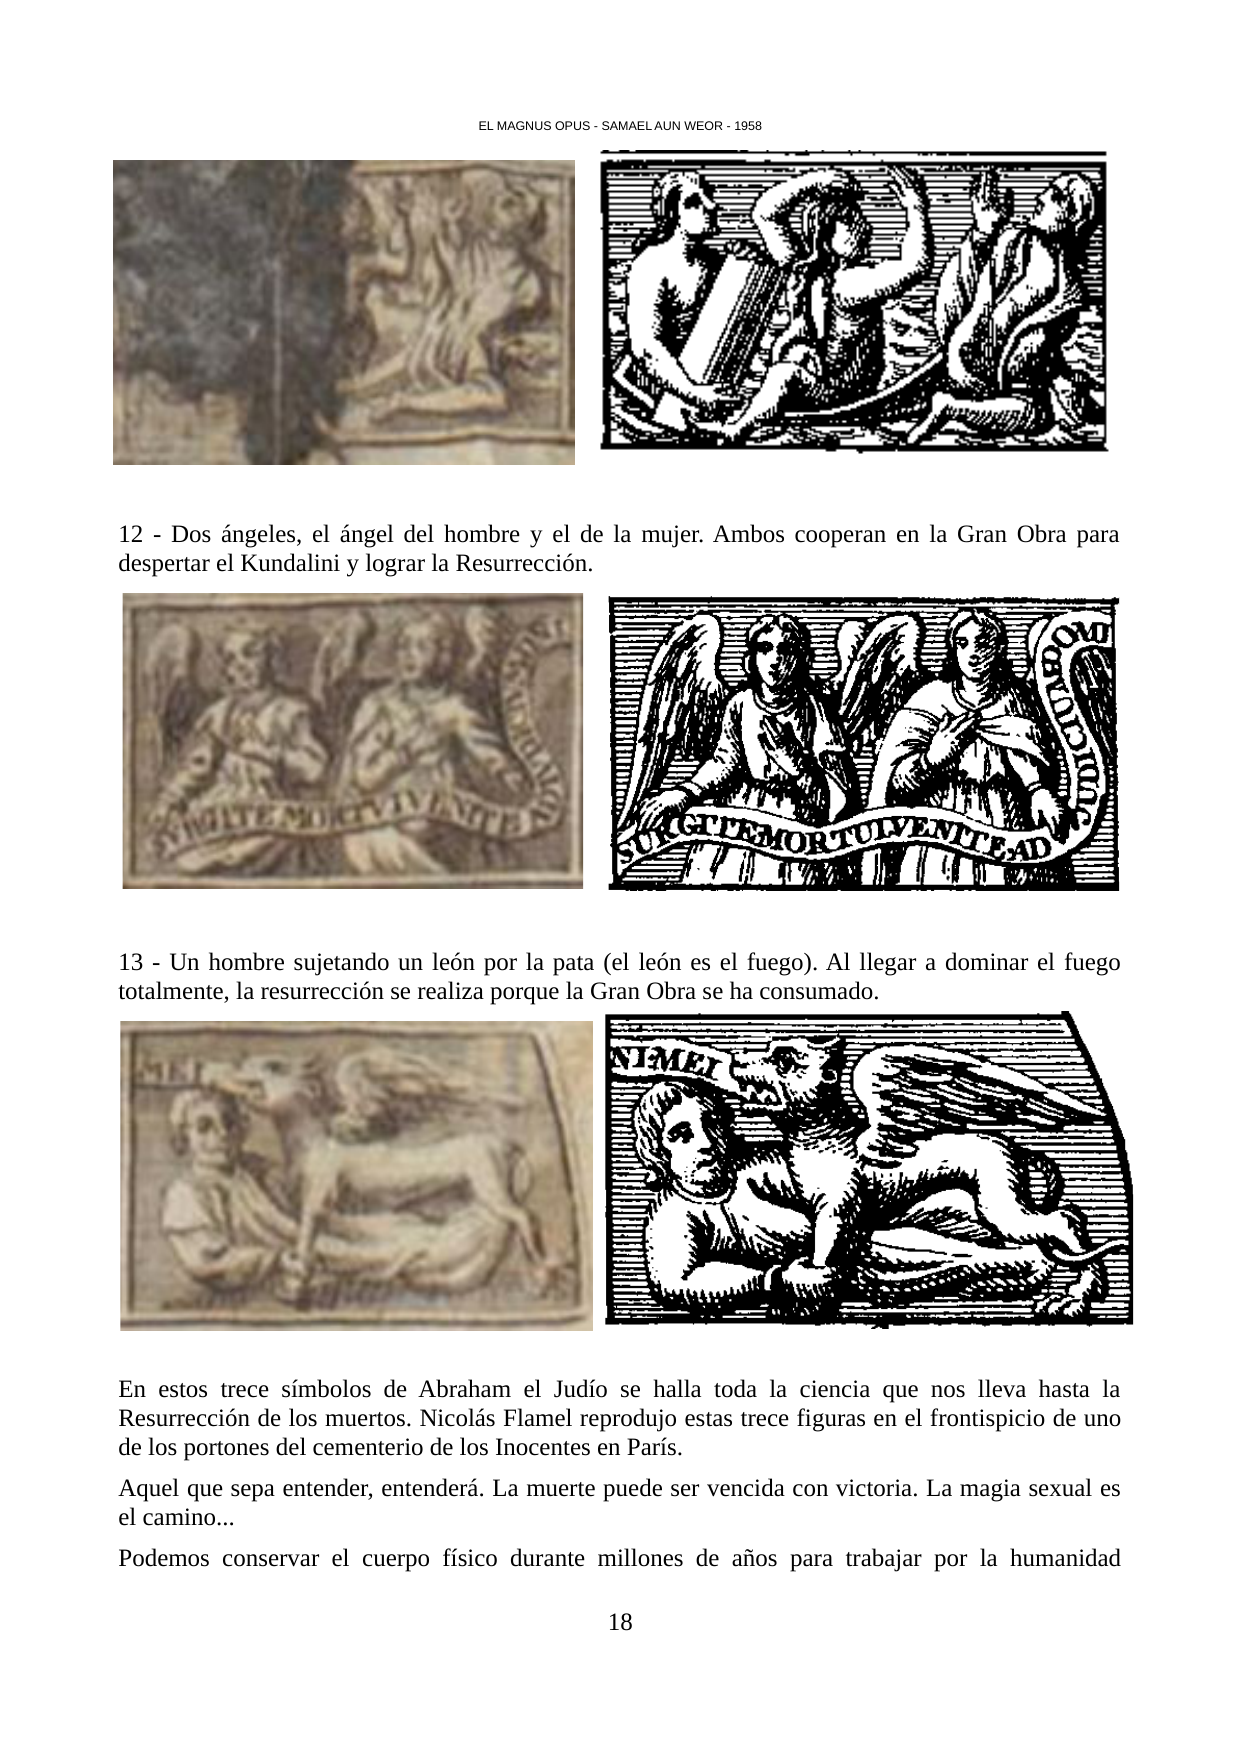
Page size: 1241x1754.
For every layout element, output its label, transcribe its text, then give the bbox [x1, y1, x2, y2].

text 13 - Un hombre sujetando un león por la pata (el león es el fuego). Al llegar a dominar el fuego totalmente, la resurrección se realiza porque la Gran Obra se ha consumado. [118, 947, 1122, 1004]
picture [113, 160, 575, 465]
picture [120, 1021, 593, 1331]
picture [122, 593, 584, 889]
text 12 - Dos ángeles, el ángel del hombre y el de la mujer. Ambos cooperan en la Gran Obra para despertar el Kundalini y lograr la Resurrección. [118, 519, 1122, 577]
picture [608, 593, 1120, 891]
picture [591, 150, 1117, 456]
text Podemos conservar el cuerpo físico durante millones de años para trabajar por la humanidad [118, 1543, 1122, 1572]
picture [605, 1011, 1134, 1329]
text En estos trece símbolos de Abraham el Judío se halla toda la ciencia que nos lleva hasta la Resurrección de los muertos. Nicolás Flamel reprodujo estas trece figuras en el frontispicio de uno de los portones del cementerio de los Inocentes en París. [118, 1374, 1122, 1461]
text Aquel que sepa entender, entenderá. La muerte puede ser vencida con victoria. La magia sexual es el camino... [118, 1473, 1122, 1531]
